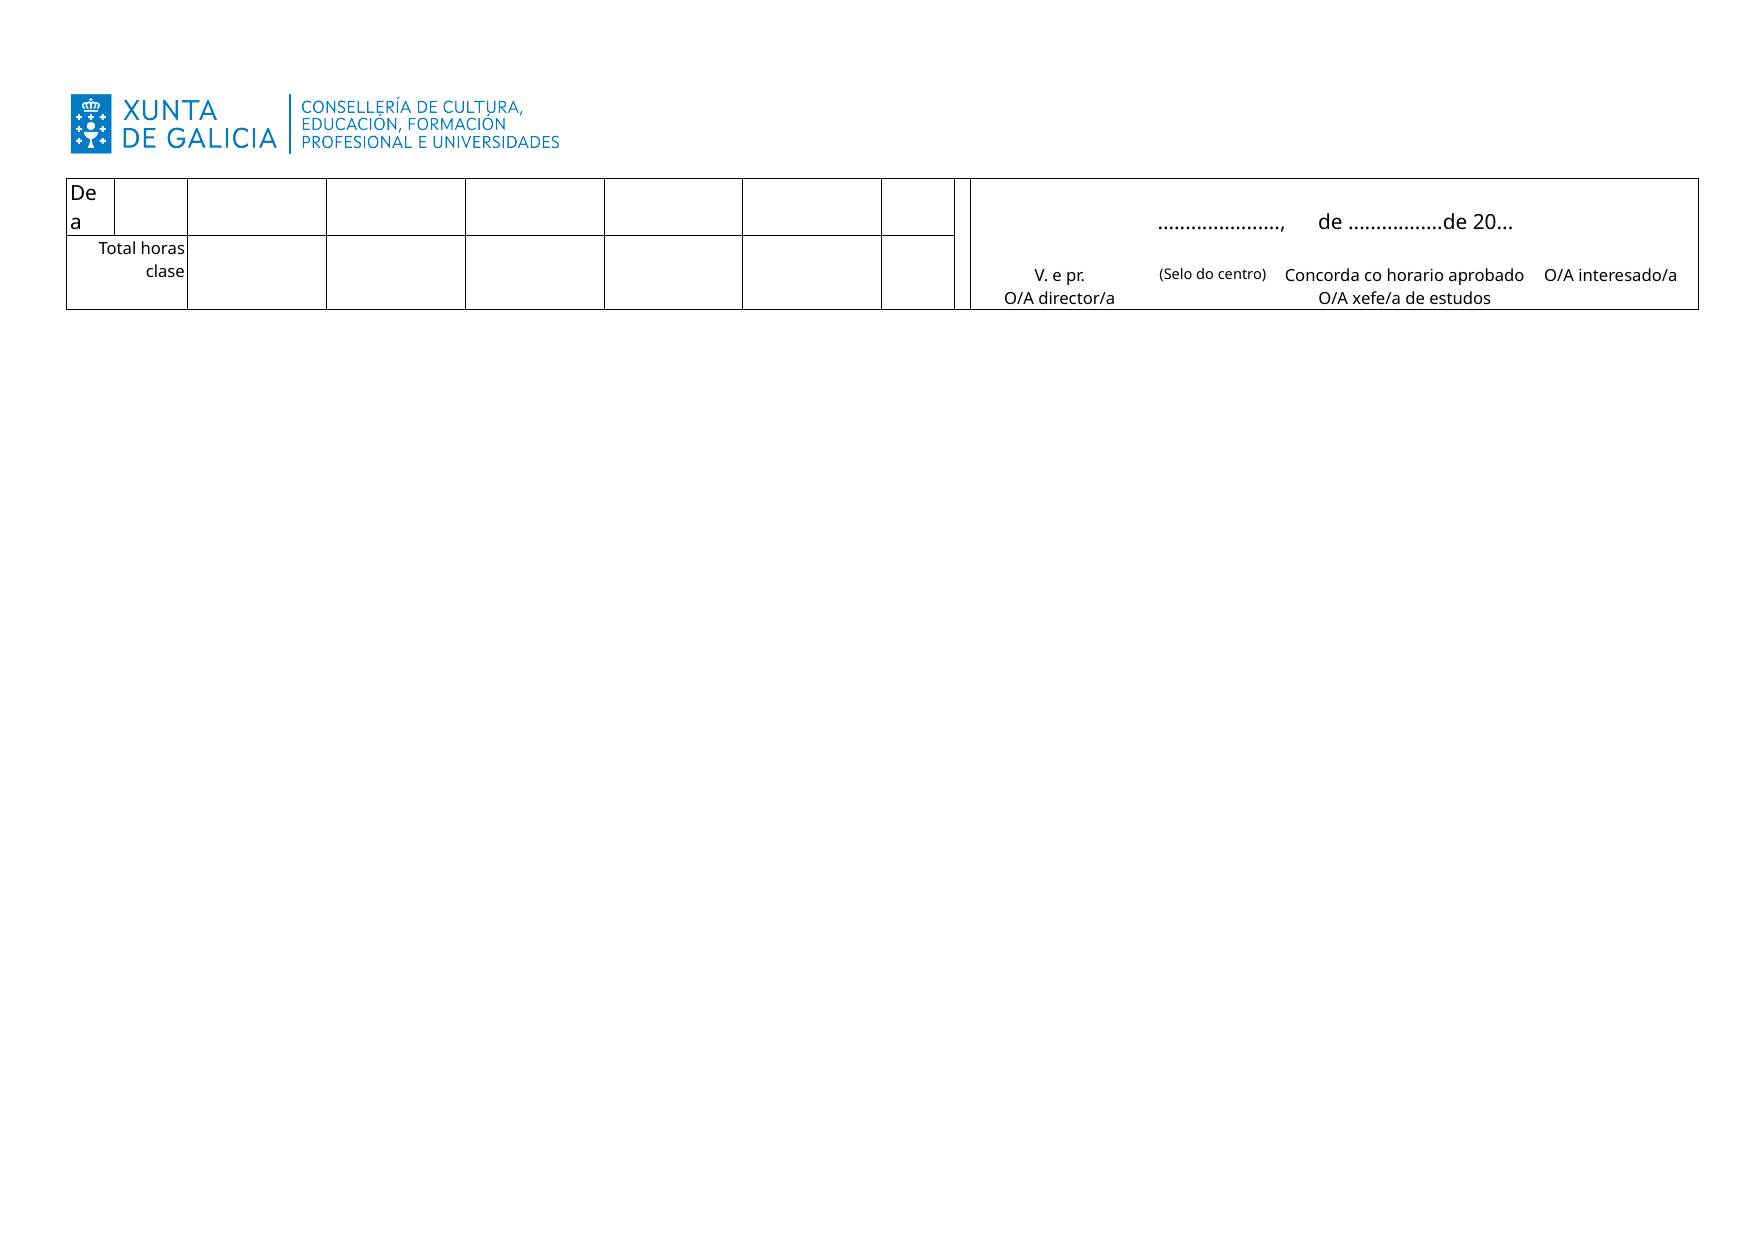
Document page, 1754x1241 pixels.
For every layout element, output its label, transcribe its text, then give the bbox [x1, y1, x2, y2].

table_cell [466, 179, 604, 235]
table_header [955, 179, 970, 309]
table_header V. e pr. O/A director/a [973, 264, 1146, 309]
table_cell Total horas clase [67, 236, 187, 309]
table_header [971, 179, 1698, 309]
table_header Concorda co horario aprobado O/A xefe/a de estudos [1279, 264, 1530, 309]
table_cell [605, 236, 742, 309]
table_cell [743, 236, 881, 309]
table_header O/A interesado/a [1530, 264, 1691, 309]
table_cell [743, 179, 881, 235]
table_header (Selo do centro) [1146, 264, 1279, 309]
table_cell [188, 236, 326, 309]
table_cell [327, 236, 465, 309]
table_cell [605, 179, 742, 235]
table_cell [466, 236, 604, 309]
table_cell [327, 179, 465, 235]
table_cell [188, 179, 326, 235]
table_cell [882, 236, 954, 309]
table_header ......................, de .................de 20... [975, 207, 1696, 235]
picture [70, 94, 559, 154]
table_cell De a [67, 179, 114, 235]
table_cell [882, 179, 954, 235]
table_cell [115, 179, 187, 235]
